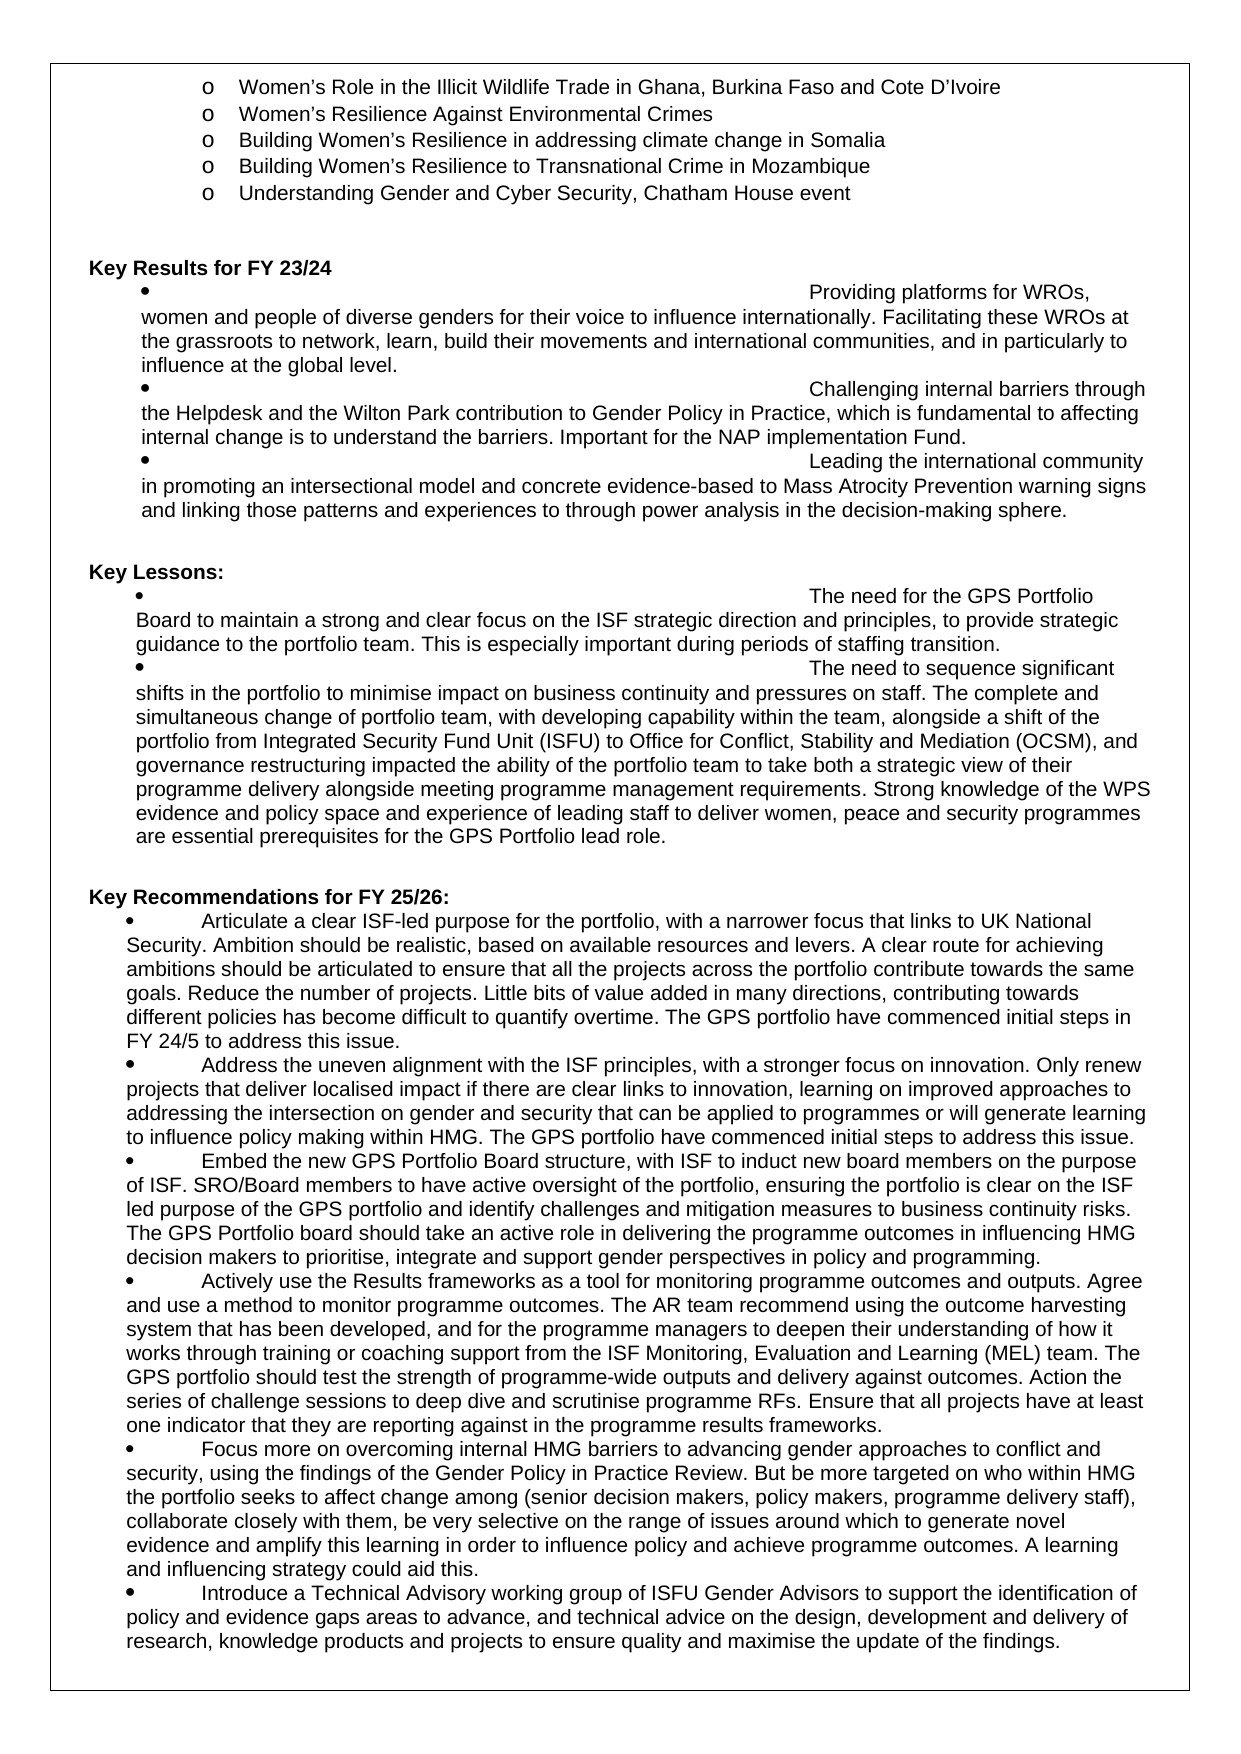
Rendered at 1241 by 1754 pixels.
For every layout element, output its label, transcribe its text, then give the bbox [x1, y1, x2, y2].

list Embed the new GPS Portfolio Board structure, with ISF to induct new board members on the purpose of ISF. SRO/Board members to have active oversight of the portfolio, ensuring the portfolio is clear on the ISF led purpose of the GPS portfolio and identify challenges and mitigation measures to business continuity risks. The GPS Portfolio board should take an active role in delivering the programme outcomes in influencing HMG decision makers to prioritise, integrate and support gender perspectives in policy and programming. [126, 1149, 1152, 1269]
list The need to sequence significant shifts in the portfolio to minimise impact on business continuity and pressures on staff. The complete and simultaneous change of portfolio team, with developing capability within the team, alongside a shift of the portfolio from Integrated Security Fund Unit (ISFU) to Office for Conflict, Stability and Mediation (OCSM), and governance restructuring impacted the ability of the portfolio team to take both a strategic view of their programme delivery alongside meeting programme management requirements. Strong knowledge of the WPS evidence and policy space and experience of leading staff to deliver women, peace and security programmes are essential prerequisites for the GPS Portfolio lead role. [136, 656, 1152, 848]
subtitle Key Lessons: [89, 560, 1152, 584]
list Women’s Role in the Illicit Wildlife Trade in Ghana, Burkina Faso and Cote D’Ivoire [201, 75, 1152, 101]
list Actively use the Results frameworks as a tool for monitoring programme outcomes and outputs. Agree and use a method to monitor programme outcomes. The AR team recommend using the outcome harvesting system that has been developed, and for the programme managers to deepen their understanding of how it works through training or coaching support from the ISF Monitoring, Evaluation and Learning (MEL) team. The GPS portfolio should test the strength of programme-wide outputs and delivery against outcomes. Action the series of challenge sessions to deep dive and scrutinise programme RFs. Ensure that all projects have at least one indicator that they are reporting against in the programme results frameworks. [126, 1269, 1152, 1437]
list Challenging internal barriers through the Helpdesk and the Wilton Park contribution to Gender Policy in Practice, which is fundamental to affecting internal change is to understand the barriers. Important for the NAP implementation Fund. [141, 377, 1152, 449]
list Focus more on overcoming internal HMG barriers to advancing gender approaches to conflict and security, using the findings of the Gender Policy in Practice Review. But be more targeted on who within HMG the portfolio seeks to affect change among (senior decision makers, policy makers, programme delivery staff), collaborate closely with them, be very selective on the range of issues around which to generate novel evidence and amplify this learning in order to influence policy and achieve programme outcomes. A learning and influencing strategy could aid this. [126, 1437, 1152, 1581]
list Address the uneven alignment with the ISF principles, with a stronger focus on innovation. Only renew projects that deliver localised impact if there are clear links to innovation, learning on improved approaches to addressing the intersection on gender and security that can be applied to programmes or will generate learning to influence policy making within HMG. The GPS portfolio have commenced initial steps to address this issue. [126, 1053, 1152, 1149]
list Building Women’s Resilience to Transnational Crime in Mozambique [201, 154, 1152, 181]
list Introduce a Technical Advisory working group of ISFU Gender Advisors to support the identification of policy and evidence gaps areas to advance, and technical advice on the design, development and delivery of research, knowledge products and projects to ensure quality and maximise the update of the findings. [126, 1581, 1152, 1653]
subtitle Key Results for FY 23/24 [89, 256, 1152, 280]
subtitle Key Recommendations for FY 25/26: [89, 885, 1152, 909]
list Providing platforms for WROs, women and people of diverse genders for their voice to influence internationally. Facilitating these WROs at the grassroots to network, learn, build their movements and international communities, and in particularly to influence at the global level. [141, 280, 1152, 377]
list Leading the international community in promoting an intersectional model and concrete evidence-based to Mass Atrocity Prevention warning signs and linking those patterns and experiences to through power analysis in the decision-making sphere. [141, 449, 1152, 521]
list Understanding Gender and Cyber Security, Chatham House event [201, 181, 1152, 207]
list Building Women’s Resilience in addressing climate change in Somalia [201, 128, 1152, 154]
list Women’s Resilience Against Environmental Crimes [201, 101, 1152, 128]
list The need for the GPS Portfolio Board to maintain a strong and clear focus on the ISF strategic direction and principles, to provide strategic guidance to the portfolio team. This is especially important during periods of staffing transition. [136, 584, 1152, 656]
list Articulate a clear ISF-led purpose for the portfolio, with a narrower focus that links to UK National Security. Ambition should be realistic, based on available resources and levers. A clear route for achieving ambitions should be articulated to ensure that all the projects across the portfolio contribute towards the same goals. Reduce the number of projects. Little bits of value added in many directions, contributing towards different policies has become difficult to quantify overtime. The GPS portfolio have commenced initial steps in FY 24/5 to address this issue. [126, 909, 1152, 1053]
